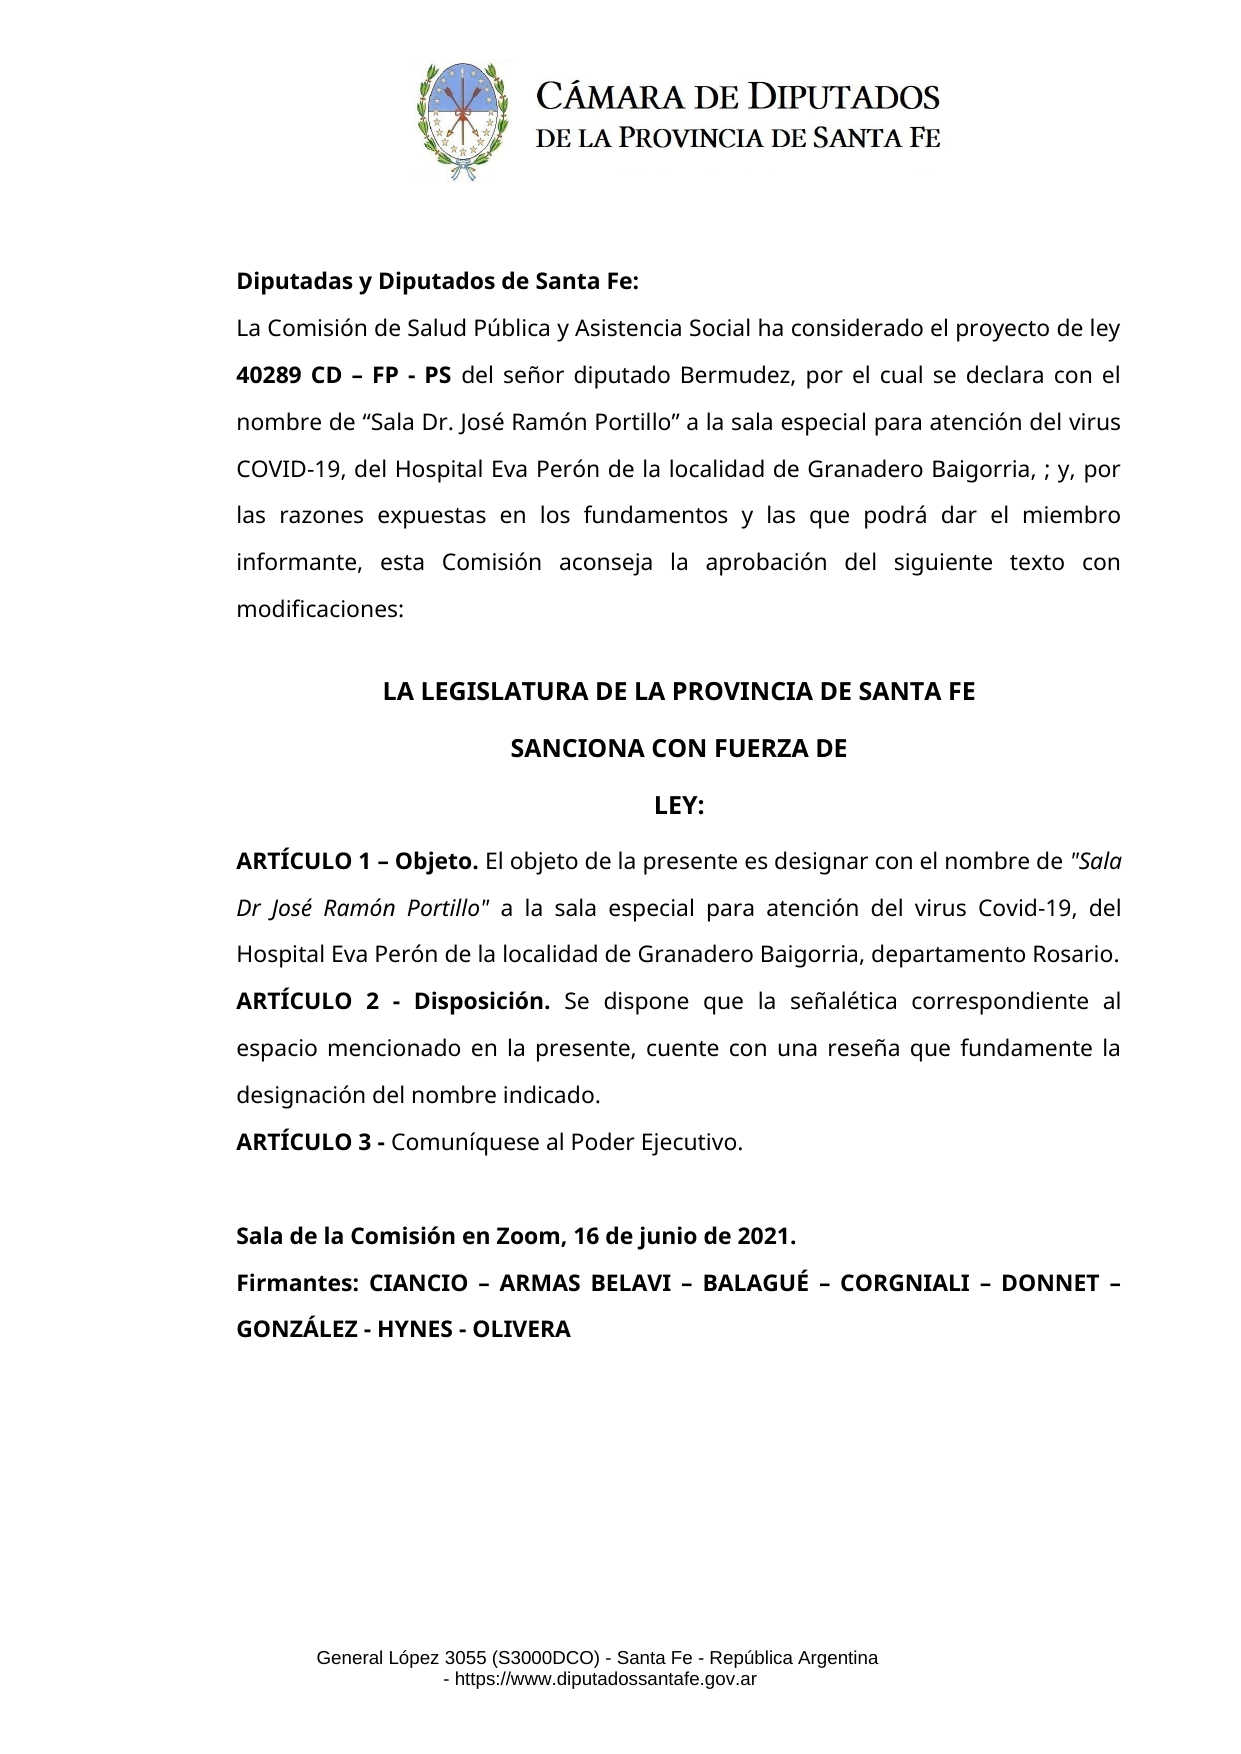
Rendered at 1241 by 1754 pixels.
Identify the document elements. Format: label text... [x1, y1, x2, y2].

picture [353, 59, 945, 256]
text ARTÍCULO 2 - Disposición. Se dispone que la señalética correspondiente al espacio mencionado en la presente, cuente con una reseña que fundamente la designación del nombre indicado. [236, 985, 1122, 1110]
text ARTÍCULO 3 - Comuníquese al Poder Ejecutivo. [236, 1126, 1122, 1157]
text La Comisión de Salud Pública y Asistencia Social ha considerado el proyecto de ley 40289 CD – FP - PS del señor diputado Bermudez, por el cual se declara con el nombre de “Sala Dr. José Ramón Portillo” a la sala especial para atención del virus COVID-19, del Hospital Eva Perón de la localidad de Granadero Baigorria, ; y, por las razones expuestas en los fundamentos y las que podrá dar el miembro informante, esta Comisión aconseja la aprobación del siguiente texto con modificaciones: [236, 312, 1122, 624]
text Diputadas y Diputados de Santa Fe: [236, 265, 1122, 296]
text SANCIONA CON FUERZA DE [236, 731, 1122, 765]
text Firmantes: CIANCIO – ARMAS BELAVI – BALAGUÉ – CORGNIALI – DONNET – GONZÁLEZ - HYNES - OLIVERA [236, 1267, 1122, 1345]
text ARTÍCULO 1 – Objeto. El objeto de la presente es designar con el nombre de "Sala Dr José Ramón Portillo" a la sala especial para atención del virus Covid-19, del Hospital Eva Perón de la localidad de Granadero Baigorria, departamento Rosario. [236, 845, 1122, 970]
text LA LEGISLATURA DE LA PROVINCIA DE SANTA FE [236, 674, 1122, 708]
text Sala de la Comisión en Zoom, 16 de junio de 2021. [236, 1220, 1122, 1251]
text LEY: [236, 788, 1122, 822]
